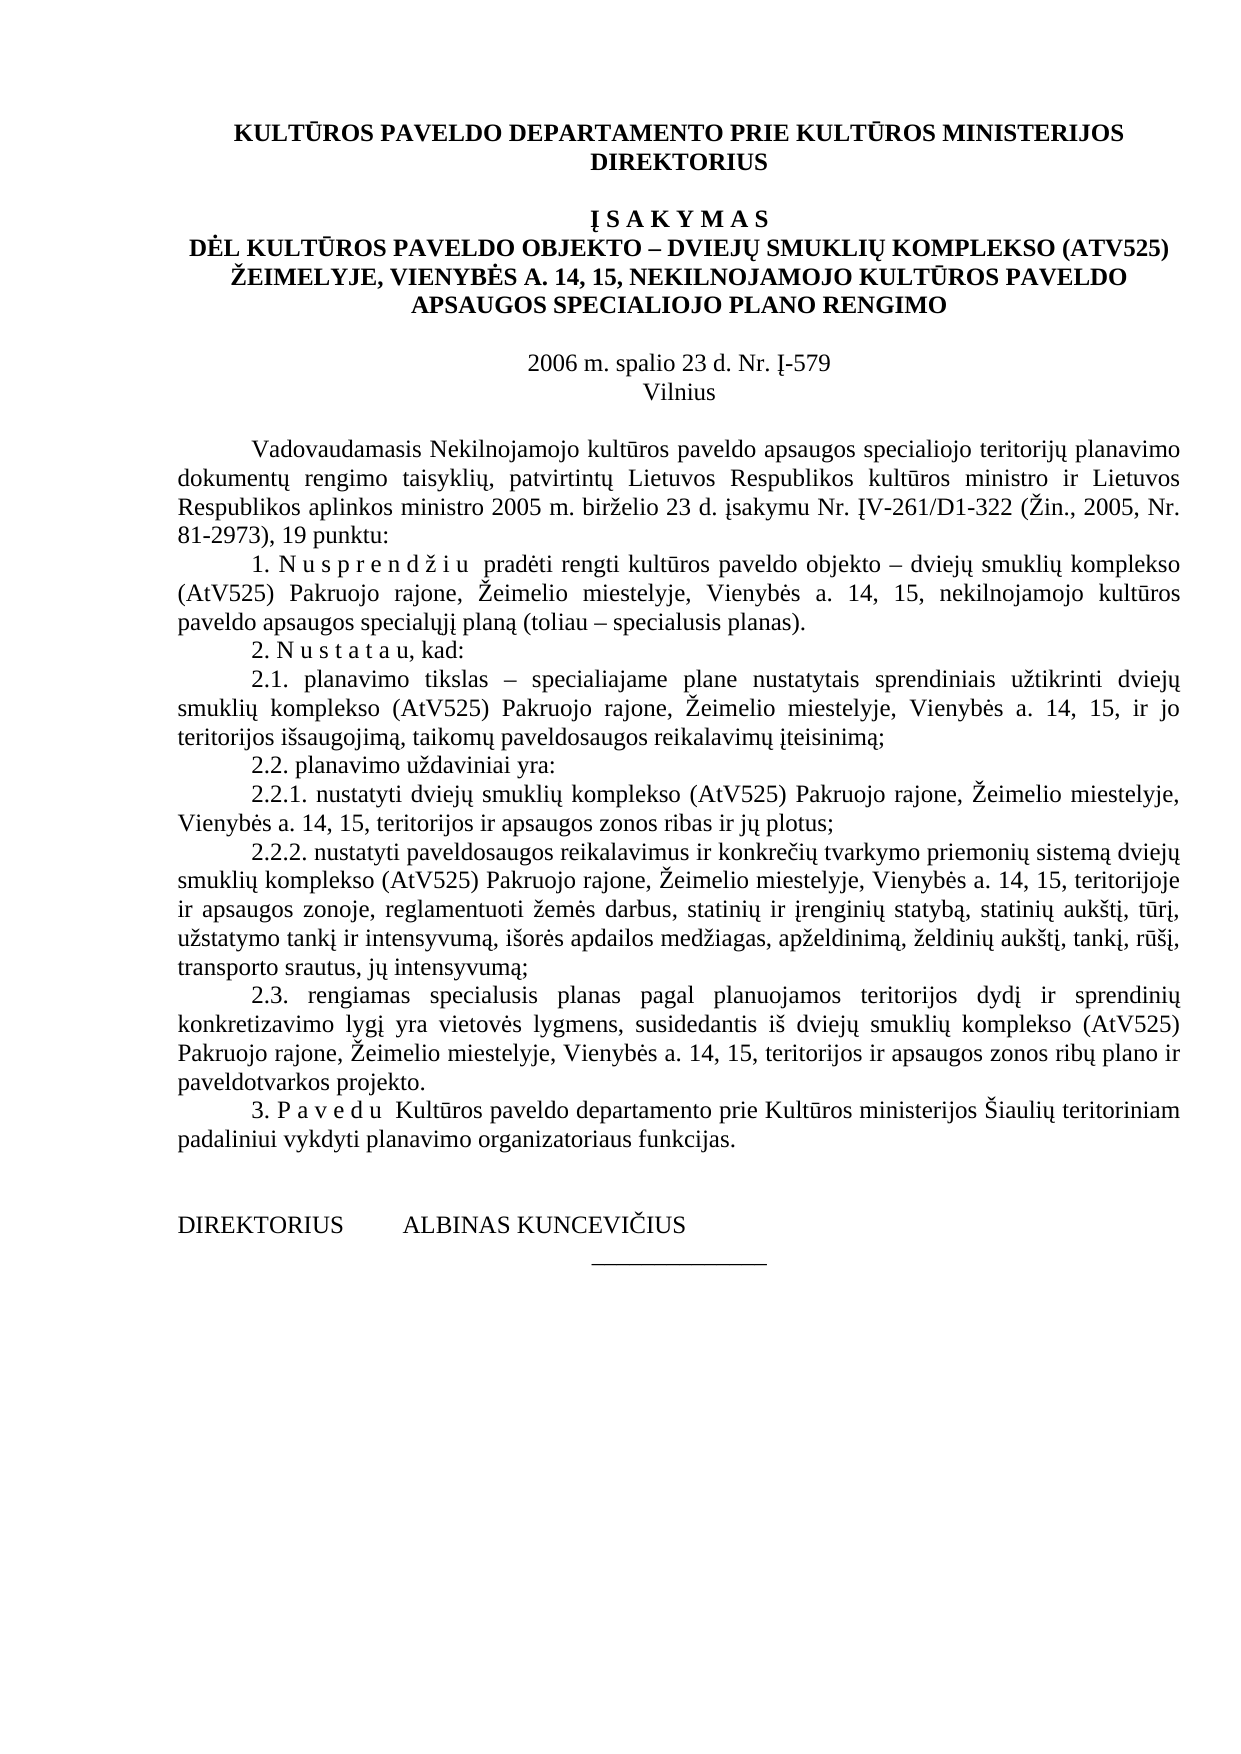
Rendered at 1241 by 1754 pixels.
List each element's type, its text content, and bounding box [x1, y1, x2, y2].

text Į S A K Y M A S [177, 204, 1181, 233]
text 2.2.1. nustatyti dviejų smuklių komplekso (AtV525) Pakruojo rajone, Žeimelio miestelyje, Vienybės a. 14, 15, teritorijos ir apsaugos zonos ribas ir jų plotus; [177, 779, 1181, 837]
text Vadovaudamasis Nekilnojamojo kultūros paveldo apsaugos specialiojo teritorijų planavimo dokumentų rengimo taisyklių, patvirtintų Lietuvos Respublikos kultūros ministro ir Lietuvos Respublikos aplinkos ministro 2005 m. birželio 23 d. įsakymu Nr. ĮV-261/D1-322 (Žin., 2005, Nr. 81-2973), 19 punktu: [177, 434, 1181, 549]
text 2006 m. spalio 23 d. Nr. Į-579 [177, 348, 1181, 377]
text 2.1. planavimo tikslas – specialiajame plane nustatytais sprendiniais užtikrinti dviejų smuklių komplekso (AtV525) Pakruojo rajone, Žeimelio miestelyje, Vienybės a. 14, 15, ir jo teritorijos išsaugojimą, taikomų paveldosaugos reikalavimų įteisinimą; [177, 664, 1181, 751]
text 1. Nusprendžiu pradėti rengti kultūros paveldo objekto – dviejų smuklių komplekso (AtV525) Pakruojo rajone, Žeimelio miestelyje, Vienybės a. 14, 15, nekilnojamojo kultūros paveldo apsaugos specialųjį planą (toliau – specialusis planas). [177, 549, 1181, 636]
text DĖL KULTŪROS PAVELDO OBJEKTO – DVIEJŲ SMUKLIŲ KOMPLEKSO (ATV525) ŽEIMELYJE, VIENYBĖS A. 14, 15, NEKILNOJAMOJO KULTŪROS PAVELDO APSAUGOS SPECIALIOJO PLANO RENGIMO [177, 233, 1181, 319]
text 2.2. planavimo uždaviniai yra: [177, 751, 1181, 779]
text Vilnius [177, 377, 1181, 406]
text ______________ [177, 1239, 1181, 1268]
text KULTŪROS PAVELDO DEPARTAMENTO PRIE KULTŪROS MINISTERIJOS DIREKTORIUS [177, 118, 1181, 176]
text 3. Pavedu Kultūros paveldo departamento prie Kultūros ministerijos Šiaulių teritoriniam padaliniui vykdyti planavimo organizatoriaus funkcijas. [177, 1096, 1181, 1153]
text 2. Nustatau, kad: [177, 636, 1181, 664]
text DIREKTORIUS ALBINAS KUNCEVIČIUS [177, 1211, 1181, 1239]
text 2.3. rengiamas specialusis planas pagal planuojamos teritorijos dydį ir sprendinių konkretizavimo lygį yra vietovės lygmens, susidedantis iš dviejų smuklių komplekso (AtV525) Pakruojo rajone, Žeimelio miestelyje, Vienybės a. 14, 15, teritorijos ir apsaugos zonos ribų plano ir paveldotvarkos projekto. [177, 981, 1181, 1096]
text 2.2.2. nustatyti paveldosaugos reikalavimus ir konkrečių tvarkymo priemonių sistemą dviejų smuklių komplekso (AtV525) Pakruojo rajone, Žeimelio miestelyje, Vienybės a. 14, 15, teritorijoje ir apsaugos zonoje, reglamentuoti žemės darbus, statinių ir įrenginių statybą, statinių aukštį, tūrį, užstatymo tankį ir intensyvumą, išorės apdailos medžiagas, apželdinimą, želdinių aukštį, tankį, rūšį, transporto srautus, jų intensyvumą; [177, 837, 1181, 981]
